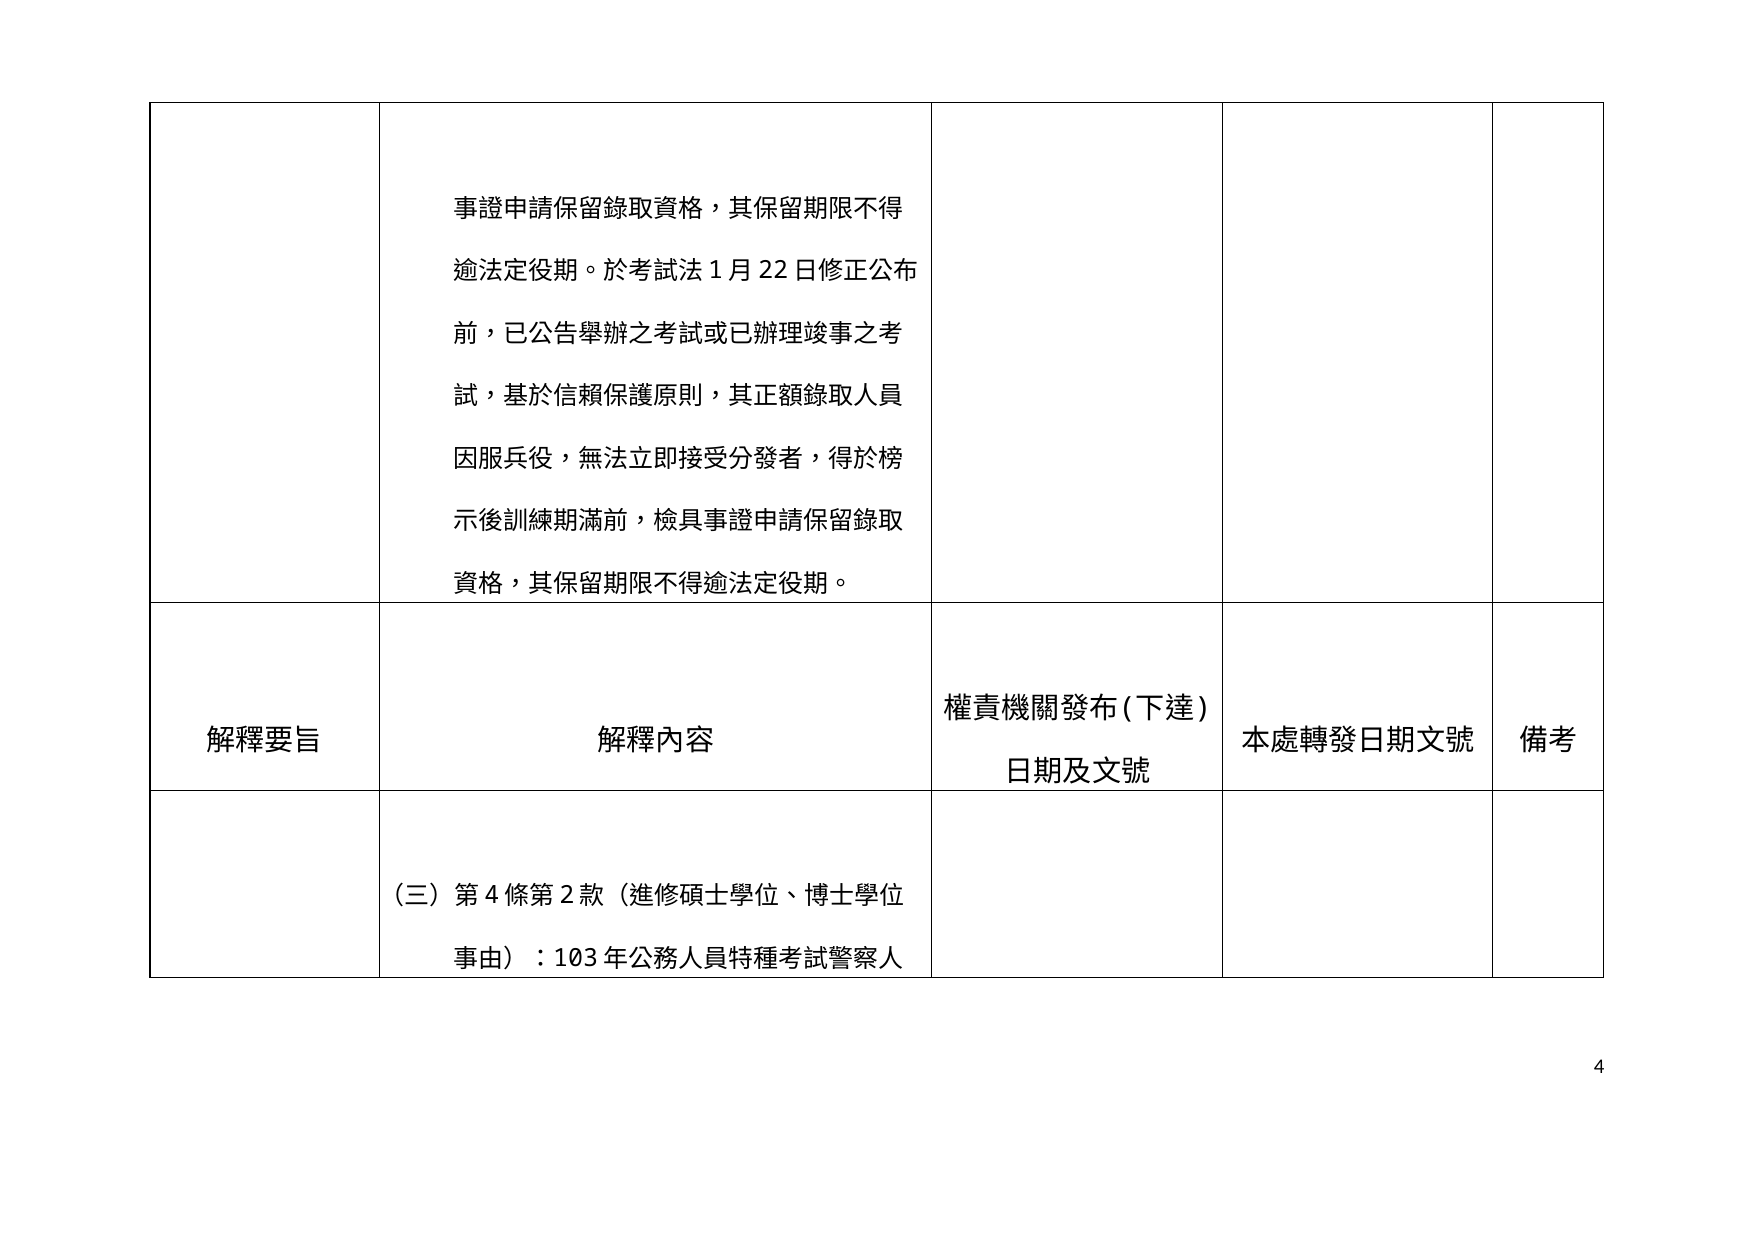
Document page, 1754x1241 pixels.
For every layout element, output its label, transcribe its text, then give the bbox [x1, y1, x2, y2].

table_cell [932, 791, 1222, 977]
table_cell 事證申請保留錄取資格，其保留期限不得逾法定役期。於考試法1月22日修正公布前，已公告舉辦之考試或已辦理竣事之考試，基於信賴保護原則，其正額錄取人員因服兵役，無法立即接受分發者，得於榜示後訓練期滿前，檢具事證申請保留錄取資格，其保留期限不得逾法定役期。 [380, 103, 931, 602]
table_cell （三）第4條第2款（進修碩士學位、博士學位事由）：103年公務人員特種考試警察人 [380, 791, 931, 977]
table_cell [1223, 103, 1492, 602]
table_cell [1493, 791, 1603, 977]
table_cell [932, 103, 1222, 602]
table_cell [1223, 791, 1492, 977]
table_cell 解釋內容 [380, 603, 931, 789]
table_cell 備考 [1493, 603, 1603, 789]
table_cell [151, 103, 379, 602]
table_cell [1493, 103, 1603, 602]
table_cell 權責機關發布(下達)日期及文號 [932, 603, 1222, 789]
table_cell 本處轉發日期文號 [1223, 603, 1492, 789]
table_cell 解釋要旨 [151, 603, 379, 789]
table_cell [151, 791, 379, 977]
